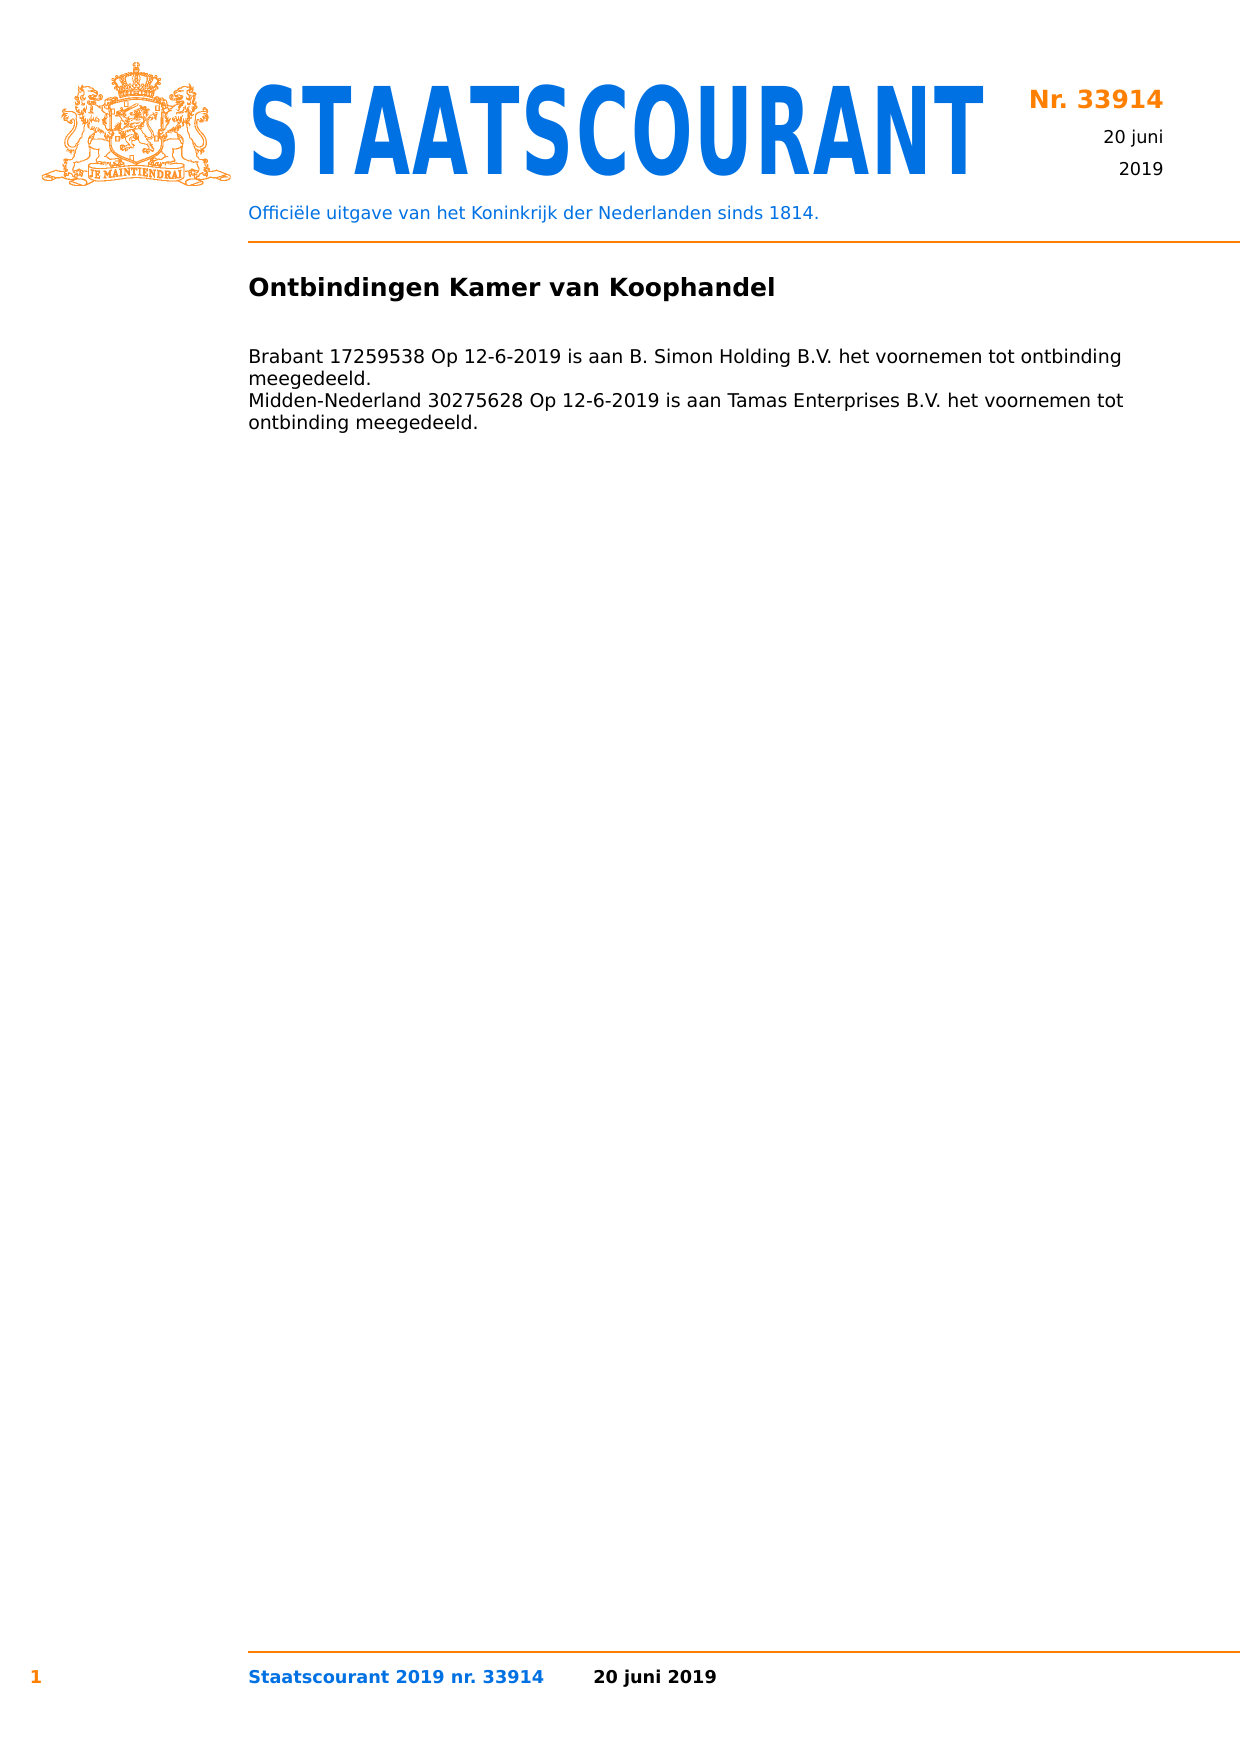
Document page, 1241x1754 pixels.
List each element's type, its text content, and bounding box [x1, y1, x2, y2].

table_cell 20 juni [998, 121, 1240, 153]
table_cell 2019 [998, 153, 1240, 203]
subtitle Ontbindingen Kamer van Koophandel [248, 273, 1163, 302]
table_header STAATSCOURANT [248, 62, 998, 203]
table_header Nr. 33914 [998, 62, 1240, 121]
text Brabant 17259538 Op 12-6-2019 is aan B. Simon Holding B.V. het voornemen tot ontbinding meegedeeld. [248, 346, 1163, 390]
table_header [25, 62, 248, 241]
table_cell Officiële uitgave van het Koninkrijk der Nederlanden sinds 1814. [248, 203, 1240, 241]
text Midden-Nederland 30275628 Op 12-6-2019 is aan Tamas Enterprises B.V. het voornemen tot ontbinding meegedeeld. [248, 390, 1163, 434]
picture [41, 62, 231, 186]
